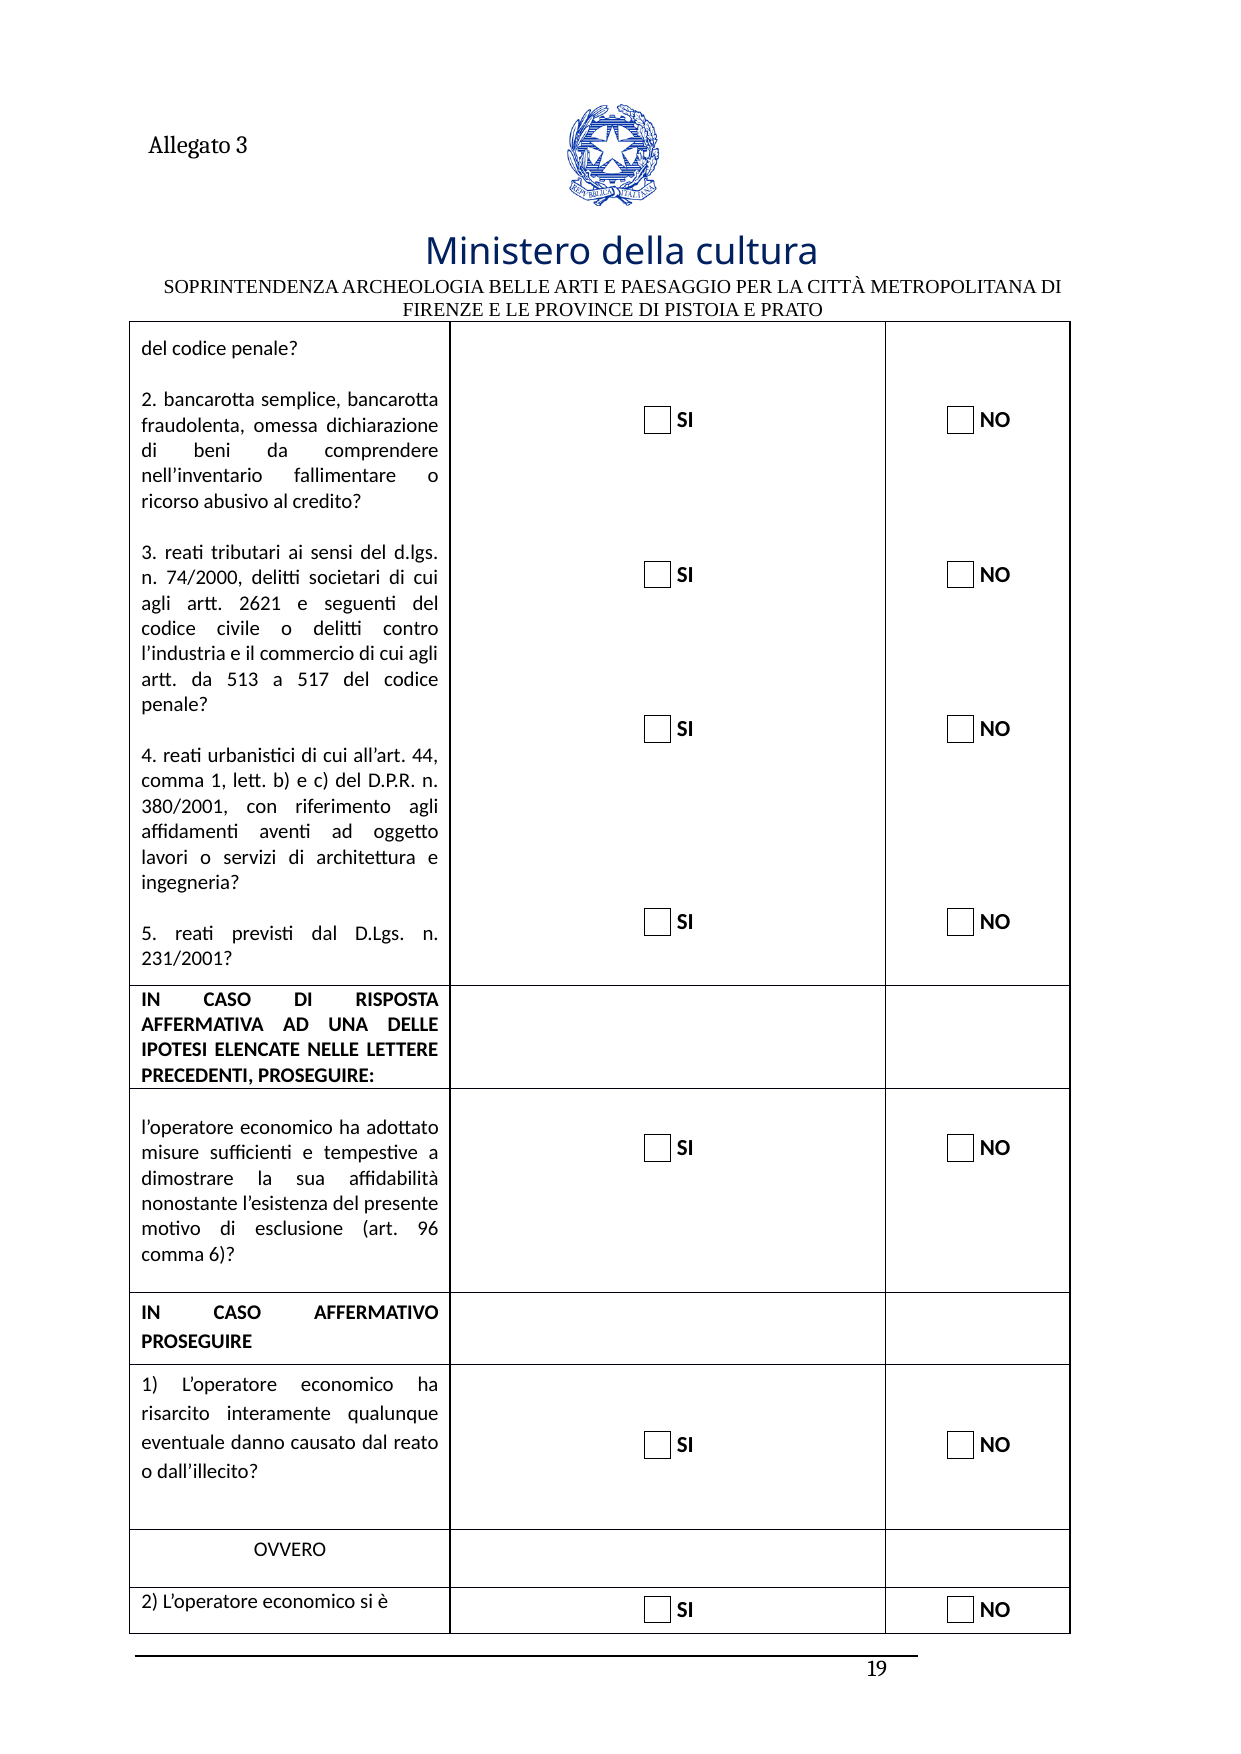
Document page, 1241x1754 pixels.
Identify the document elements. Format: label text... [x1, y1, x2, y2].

table_cell NO [886, 1365, 1069, 1529]
table_cell del codice penale? 2. bancarotta semplice, bancarotta fraudolenta, omessa dichiarazione di beni da comprendere nell’inventario fallimentare o ricorso abusivo al credito? 3. reati tributari ai sensi del d.lgs. n. 74/2000, delitti societari di cui agli artt. 2621 e seguenti del codice civile o delitti contro l’industria e il commercio di cui agli artt. da 513 a 517 del codice penale? 4. reati urbanistici di cui all’art. 44, comma 1, lett. b) e c) del D.P.R. n. 380/2001, con riferimento agli affidamenti aventi ad oggetto lavori o servizi di architettura e ingegneria? 5. reati previsti dal D.Lgs. n. 231/2001? [130, 322, 449, 985]
table_cell [886, 1530, 1069, 1587]
table_cell OVVERO [130, 1530, 449, 1587]
table_cell [886, 1293, 1069, 1363]
table_cell 1) L’operatore economico ha risarcito interamente qualunque eventuale danno causato dal reato o dall’illecito? [130, 1365, 449, 1529]
table_cell [451, 986, 885, 1087]
table_cell IN CASO AFFERMATIVO PROSEGUIRE [130, 1293, 449, 1363]
table_cell NO [886, 1089, 1069, 1292]
table_cell NO NO NO NO [886, 322, 1069, 985]
table_cell SI SI SI SI [451, 322, 885, 985]
table_cell 2) L’operatore economico si è [130, 1588, 449, 1633]
table_cell SI [451, 1089, 885, 1292]
table_cell [451, 1293, 885, 1363]
table_cell l’operatore economico ha adottato misure sufficienti e tempestive a dimostrare la sua affidabilità nonostante l’esistenza del presente motivo di esclusione (art. 96 comma 6)? [130, 1089, 449, 1292]
picture [564, 103, 661, 207]
table_cell SI [451, 1365, 885, 1529]
table_cell [451, 1530, 885, 1587]
table_cell SI [451, 1588, 885, 1633]
table_cell [886, 986, 1069, 1087]
table_cell NO [886, 1588, 1069, 1633]
table_cell IN CASO DI RISPOSTA AFFERMATIVA AD UNA DELLE IPOTESI ELENCATE NELLE LETTERE PRECEDENTI, PROSEGUIRE: [130, 986, 449, 1087]
